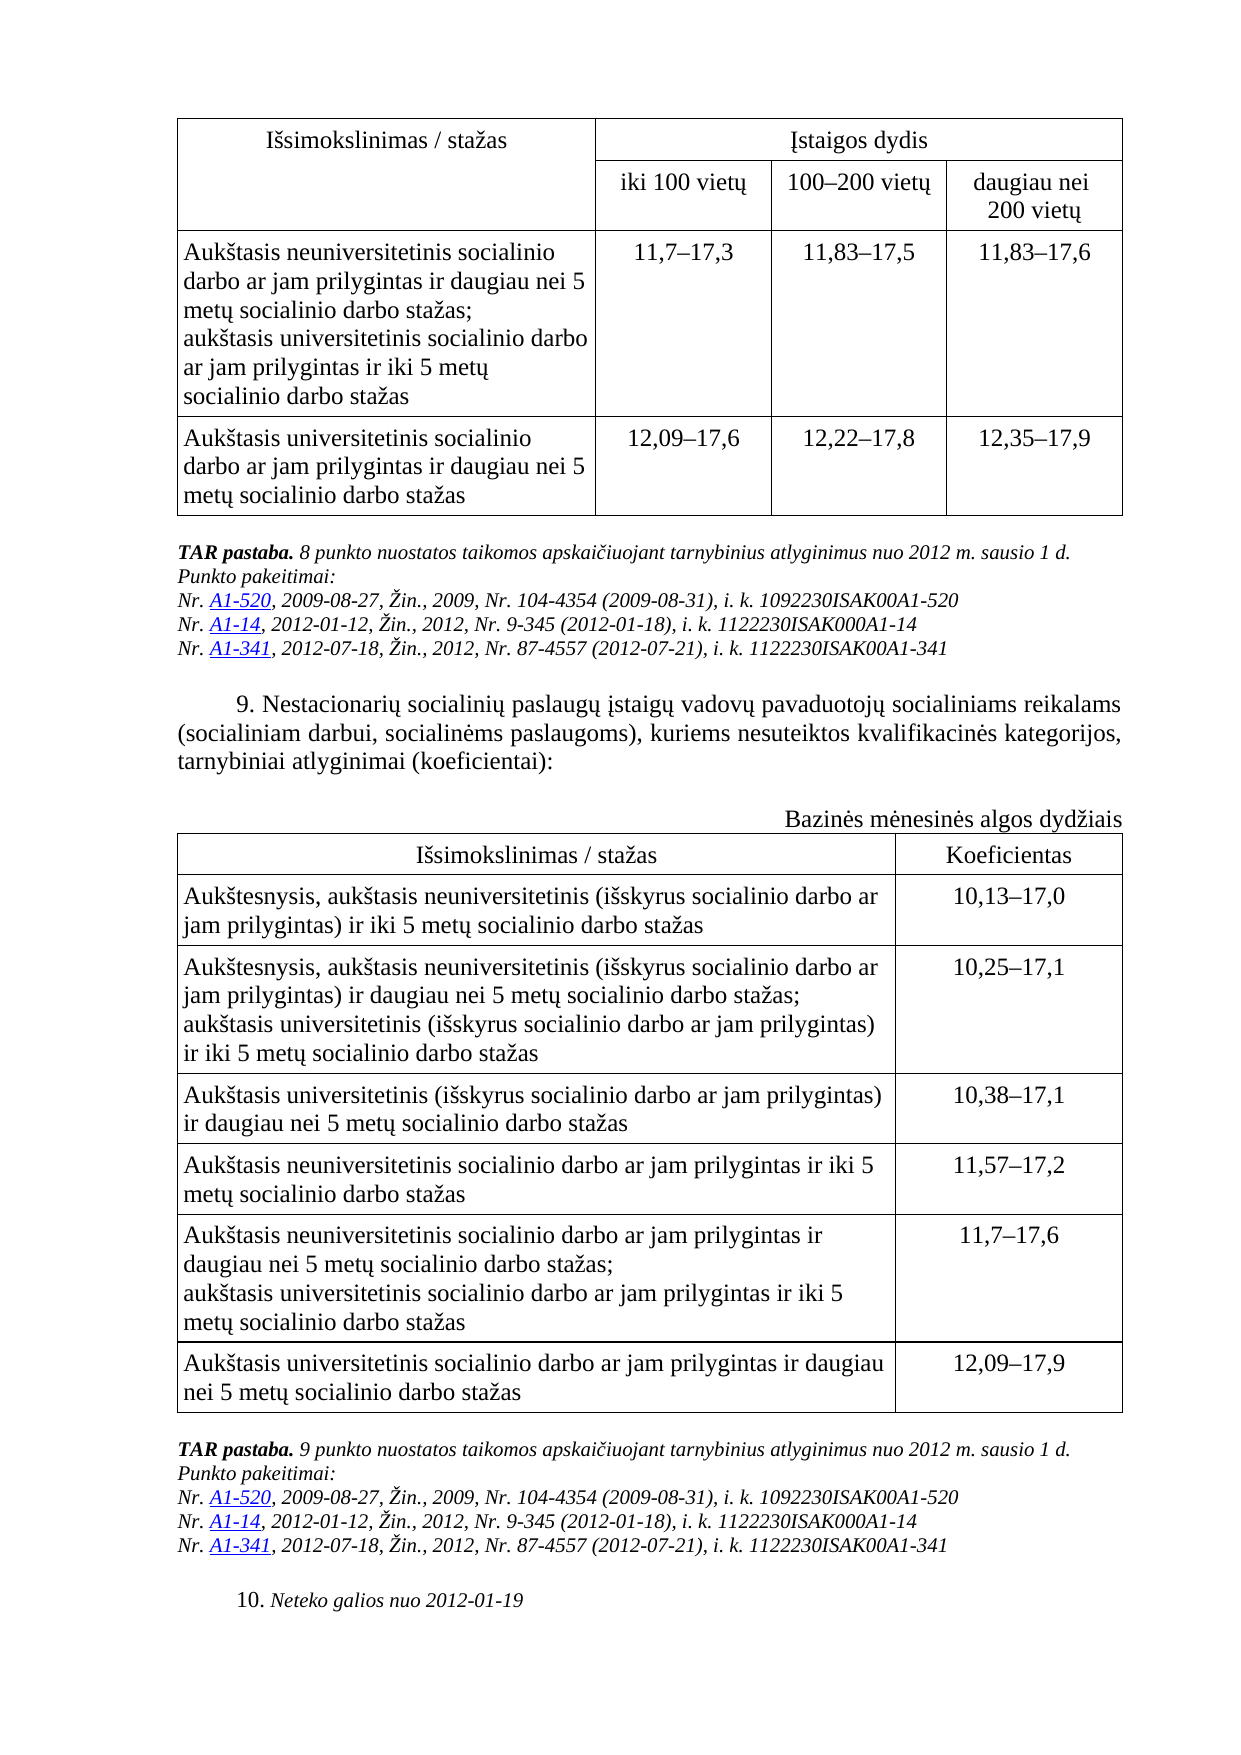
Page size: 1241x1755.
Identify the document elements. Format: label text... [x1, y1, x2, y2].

table_cell Aukštasis universitetinis socialinio darbo ar jam prilygintas ir daugiau nei 5 metų socialinio darbo stažas [178, 417, 595, 515]
table_cell 12,35–17,9 [947, 417, 1122, 515]
text Nr. A1-341, 2012-07-18, Žin., 2012, Nr. 87-4557 (2012-07-21), i. k. 1122230ISAK00A1-341 [177, 636, 1122, 660]
text 9. Nestacionarių socialinių paslaugų įstaigų vadovų pavaduotojų socialiniams reikalams (socialiniam darbui, socialinėms paslaugoms), kuriems nesuteiktos kvalifikacinės kategorijos, tarnybiniai atlyginimai (koeficientai): [177, 689, 1122, 775]
text Nr. A1-520, 2009-08-27, Žin., 2009, Nr. 104-4354 (2009-08-31), i. k. 1092230ISAK00A1-520 [177, 1485, 1122, 1509]
table_cell Aukštesnysis, aukštasis neuniversitetinis (išskyrus socialinio darbo ar jam prilygintas) ir daugiau nei 5 metų socialinio darbo stažas; aukštasis universitetinis (išskyrus socialinio darbo ar jam prilygintas) ir iki 5 metų socialinio darbo stažas [178, 946, 895, 1073]
text 10. Neteko galios nuo 2012-01-19 [177, 1586, 1122, 1612]
table_cell Aukštasis universitetinis socialinio darbo ar jam prilygintas ir daugiau nei 5 metų socialinio darbo stažas [178, 1343, 895, 1412]
table_header Koeficientas [896, 834, 1122, 874]
table_cell 10,13–17,0 [896, 875, 1122, 945]
text TAR pastaba. 8 punkto nuostatos taikomos apskaičiuojant tarnybinius atlyginimus nuo 2012 m. sausio 1 d. [177, 540, 1122, 564]
text TAR pastaba. 9 punkto nuostatos taikomos apskaičiuojant tarnybinius atlyginimus nuo 2012 m. sausio 1 d. [177, 1437, 1122, 1461]
table_cell 11,7–17,6 [896, 1215, 1122, 1341]
table_cell Aukštasis neuniversitetinis socialinio darbo ar jam prilygintas ir iki 5 metų socialinio darbo stažas [178, 1144, 895, 1213]
table_cell 11,83–17,5 [772, 231, 946, 416]
table_header Išsimokslinimas / stažas [178, 119, 595, 230]
text Punkto pakeitimai: [177, 564, 1122, 588]
table_cell 11,83–17,6 [947, 231, 1122, 416]
table_cell daugiau nei 200 vietų [947, 161, 1122, 230]
table_cell iki 100 vietų [596, 161, 771, 230]
table_cell 12,22–17,8 [772, 417, 946, 515]
text Bazinės mėnesinės algos dydžiais [177, 804, 1122, 833]
table_cell 11,57–17,2 [896, 1144, 1122, 1213]
table_cell 12,09–17,6 [596, 417, 771, 515]
text Nr. A1-14, 2012-01-12, Žin., 2012, Nr. 9-345 (2012-01-18), i. k. 1122230ISAK000A1-14 [177, 1509, 1122, 1533]
table_cell 10,25–17,1 [896, 946, 1122, 1073]
text Nr. A1-520, 2009-08-27, Žin., 2009, Nr. 104-4354 (2009-08-31), i. k. 1092230ISAK00A1-520 [177, 588, 1122, 612]
text Nr. A1-14, 2012-01-12, Žin., 2012, Nr. 9-345 (2012-01-18), i. k. 1122230ISAK000A1-14 [177, 612, 1122, 636]
table_cell Aukštasis universitetinis (išskyrus socialinio darbo ar jam prilygintas) ir daugiau nei 5 metų socialinio darbo stažas [178, 1074, 895, 1143]
table_cell 11,7–17,3 [596, 231, 771, 416]
table_cell 100–200 vietų [772, 161, 946, 230]
table_cell 12,09–17,9 [896, 1343, 1122, 1412]
text Punkto pakeitimai: [177, 1461, 1122, 1485]
table_header Išsimokslinimas / stažas [178, 834, 895, 874]
table_cell Aukštasis neuniversitetinis socialinio darbo ar jam prilygintas ir daugiau nei 5 metų socialinio darbo stažas; aukštasis universitetinis socialinio darbo ar jam prilygintas ir iki 5 metų socialinio darbo stažas [178, 1215, 895, 1341]
table_cell Aukštesnysis, aukštasis neuniversitetinis (išskyrus socialinio darbo ar jam prilygintas) ir iki 5 metų socialinio darbo stažas [178, 875, 895, 945]
text Nr. A1-341, 2012-07-18, Žin., 2012, Nr. 87-4557 (2012-07-21), i. k. 1122230ISAK00A1-341 [177, 1533, 1122, 1557]
table_cell 10,38–17,1 [896, 1074, 1122, 1143]
table_header Įstaigos dydis [596, 119, 1122, 160]
table_cell Aukštasis neuniversitetinis socialinio darbo ar jam prilygintas ir daugiau nei 5 metų socialinio darbo stažas; aukštasis universitetinis socialinio darbo ar jam prilygintas ir iki 5 metų socialinio darbo stažas [178, 231, 595, 416]
